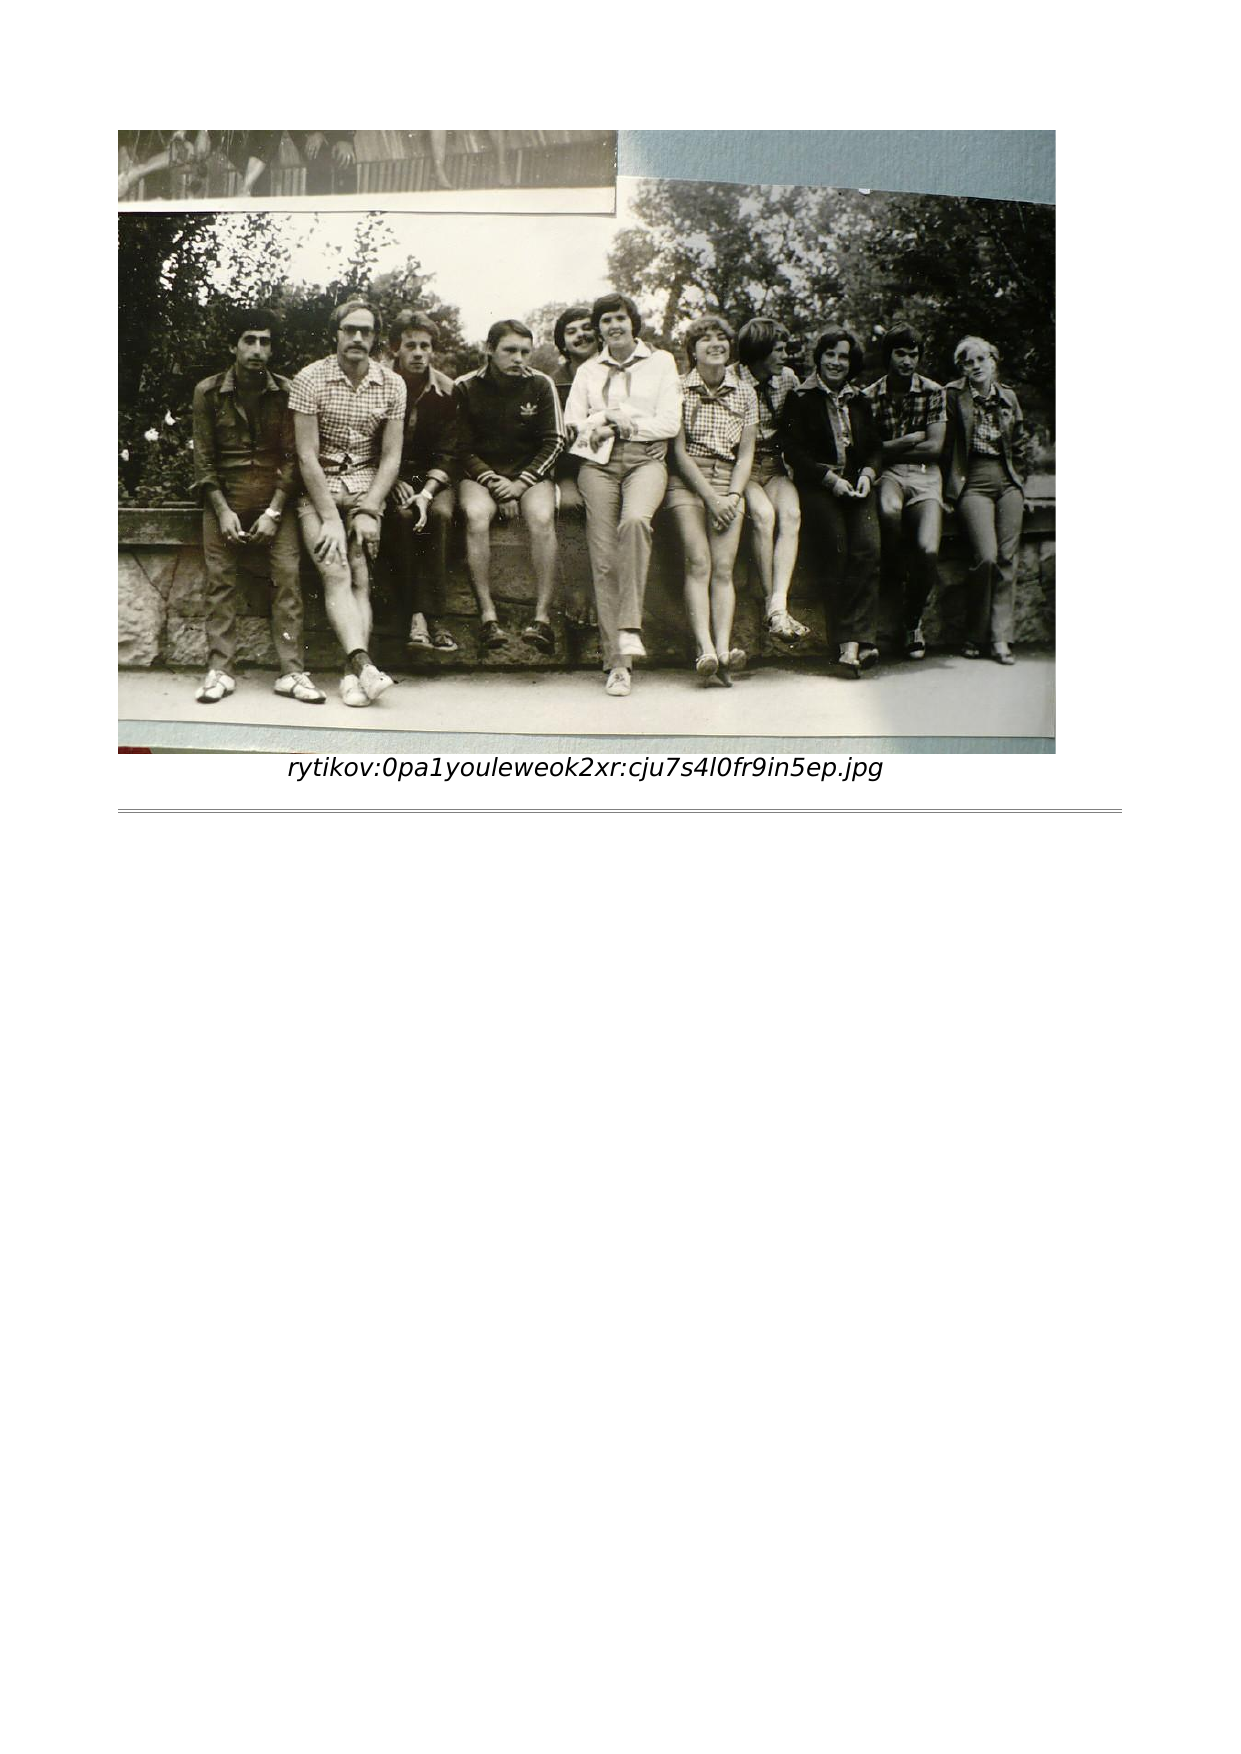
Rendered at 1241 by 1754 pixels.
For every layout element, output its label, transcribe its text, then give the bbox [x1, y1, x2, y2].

text rytikov:0pa1youleweok2xr:cju7s4l0fr9in5ep.jpg [118, 754, 1056, 782]
picture [118, 130, 1056, 754]
